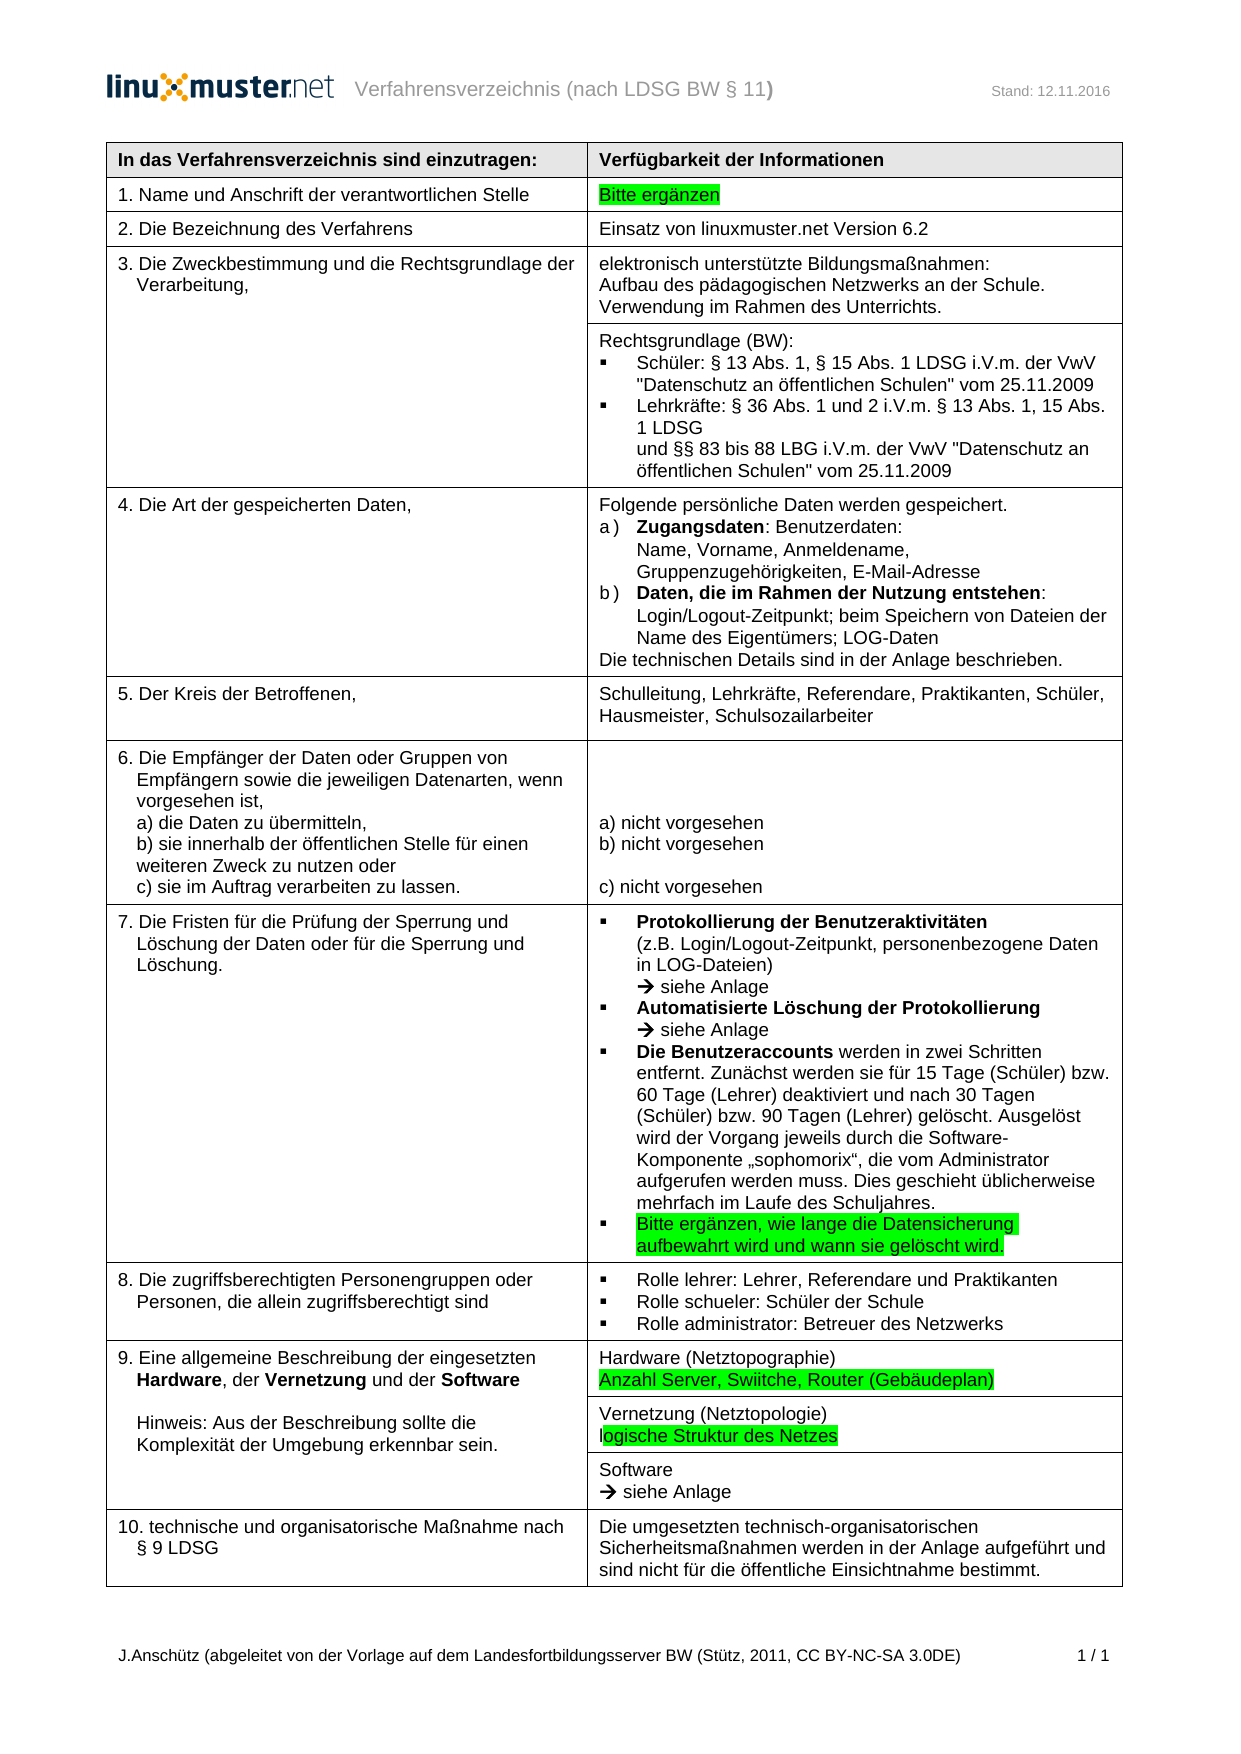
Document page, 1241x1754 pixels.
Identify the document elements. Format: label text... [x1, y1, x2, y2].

table_cell 2. Die Bezeichnung des Verfahrens [107, 212, 587, 246]
table_cell 7. Die Fristen für die Prüfung der Sperrung und Löschung der Daten oder für die Sperrung und Löschung. [107, 905, 587, 1262]
table_cell elektronisch unterstützte Bildungsmaßnahmen: Aufbau des pädagogischen Netzwerks an der Schule. Verwendung im Rahmen des Unterrichts. [588, 247, 1122, 323]
table_cell Software  siehe Anlage [588, 1453, 1122, 1508]
table_cell 8. Die zugriffsberechtigten Personengruppen oder Personen, die allein zugriffsberechtigt sind [107, 1263, 587, 1340]
table_cell Folgende persönliche Daten werden gespeichert. Zugangsdaten: Benutzerdaten: Name, Vorname, Anmeldename, Gruppenzugehörigkeiten, E-Mail-Adresse Daten, die im Rahmen der Nutzung entstehen: Login/Logout-Zeitpunkt; beim Speichern von Dateien der Name des Eigentümers; LOG-Daten Die technischen Details sind in der Anlage beschrieben. [588, 488, 1122, 676]
table_cell Bitte ergänzen [588, 178, 1122, 211]
table_cell Rechtsgrundlage (BW): Schüler: § 13 Abs. 1, § 15 Abs. 1 LDSG i.V.m. der VwV "Datenschutz an öffentlichen Schulen" vom 25.11.2009 Lehrkräfte: § 36 Abs. 1 und 2 i.V.m. § 13 Abs. 1, 15 Abs. 1 LDSG und §§ 83 bis 88 LBG i.V.m. der VwV "Datenschutz an öffentlichen Schulen" vom 25.11.2009 [588, 324, 1122, 487]
table_cell 4. Die Art der gespeicherten Daten, [107, 488, 587, 676]
table_cell 5. Der Kreis der Betroffenen, [107, 677, 587, 740]
table_cell 3. Die Zweckbestimmung und die Rechtsgrundlage der Verarbeitung, [107, 247, 587, 487]
table_header In das Verfahrensverzeichnis sind einzutragen: [107, 143, 587, 177]
table_header Verfügbarkeit der Informationen [588, 143, 1122, 177]
table_cell a) nicht vorgesehen b) nicht vorgesehen c) nicht vorgesehen [588, 741, 1122, 904]
table_cell Schulleitung, Lehrkräfte, Referendare, Praktikanten, Schüler, Hausmeister, Schulsozailarbeiter [588, 677, 1122, 740]
picture [97, 64, 344, 108]
table_cell 9. Eine allgemeine Beschreibung der eingesetzten Hardware, der Vernetzung und der Software Hinweis: Aus der Beschreibung sollte die Komplexität der Umgebung erkennbar sein. [107, 1341, 587, 1508]
table_cell Vernetzung (Netztopologie) logische Struktur des Netzes [588, 1397, 1122, 1452]
table_cell Protokollierung der Benutzeraktivitäten (z.B. Login/Logout-Zeitpunkt, personenbezogene Daten in LOG-Dateien)  siehe Anlage Automatisierte Löschung der Protokollierung  siehe Anlage Die Benutzeraccounts werden in zwei Schritten entfernt. Zunächst werden sie für 15 Tage (Schüler) bzw. 60 Tage (Lehrer) deaktiviert und nach 30 Tagen (Schüler) bzw. 90 Tagen (Lehrer) gelöscht. Ausgelöst wird der Vorgang jeweils durch die Software-Komponente „sophomorix“, die vom Administrator aufgerufen werden muss. Dies geschieht üblicherweise mehrfach im Laufe des Schuljahres. Bitte ergänzen, wie lange die Datensicherung aufbewahrt wird und wann sie gelöscht wird. [588, 905, 1122, 1262]
table_cell Rolle lehrer: Lehrer, Referendare und Praktikanten Rolle schueler: Schüler der Schule Rolle administrator: Betreuer des Netzwerks [588, 1263, 1122, 1340]
table_cell Die umgesetzten technisch-organisatorischen Sicherheitsmaßnahmen werden in der Anlage aufgeführt und sind nicht für die öffentliche Einsichtnahme bestimmt. [588, 1510, 1122, 1586]
table_cell 6. Die Empfänger der Daten oder Gruppen von Empfängern sowie die jeweiligen Datenarten, wenn vorgesehen ist, a) die Daten zu übermitteln, b) sie innerhalb der öffentlichen Stelle für einen weiteren Zweck zu nutzen oder c) sie im Auftrag verarbeiten zu lassen. [107, 741, 587, 904]
table_cell 10. technische und organisatorische Maßnahme nach § 9 LDSG [107, 1510, 587, 1586]
table_cell Hardware (Netztopographie) Anzahl Server, Swiitche, Router (Gebäudeplan) [588, 1341, 1122, 1396]
table_cell 1. Name und Anschrift der verantwortlichen Stelle [107, 178, 587, 211]
table_cell Einsatz von linuxmuster.net Version 6.2 [588, 212, 1122, 246]
